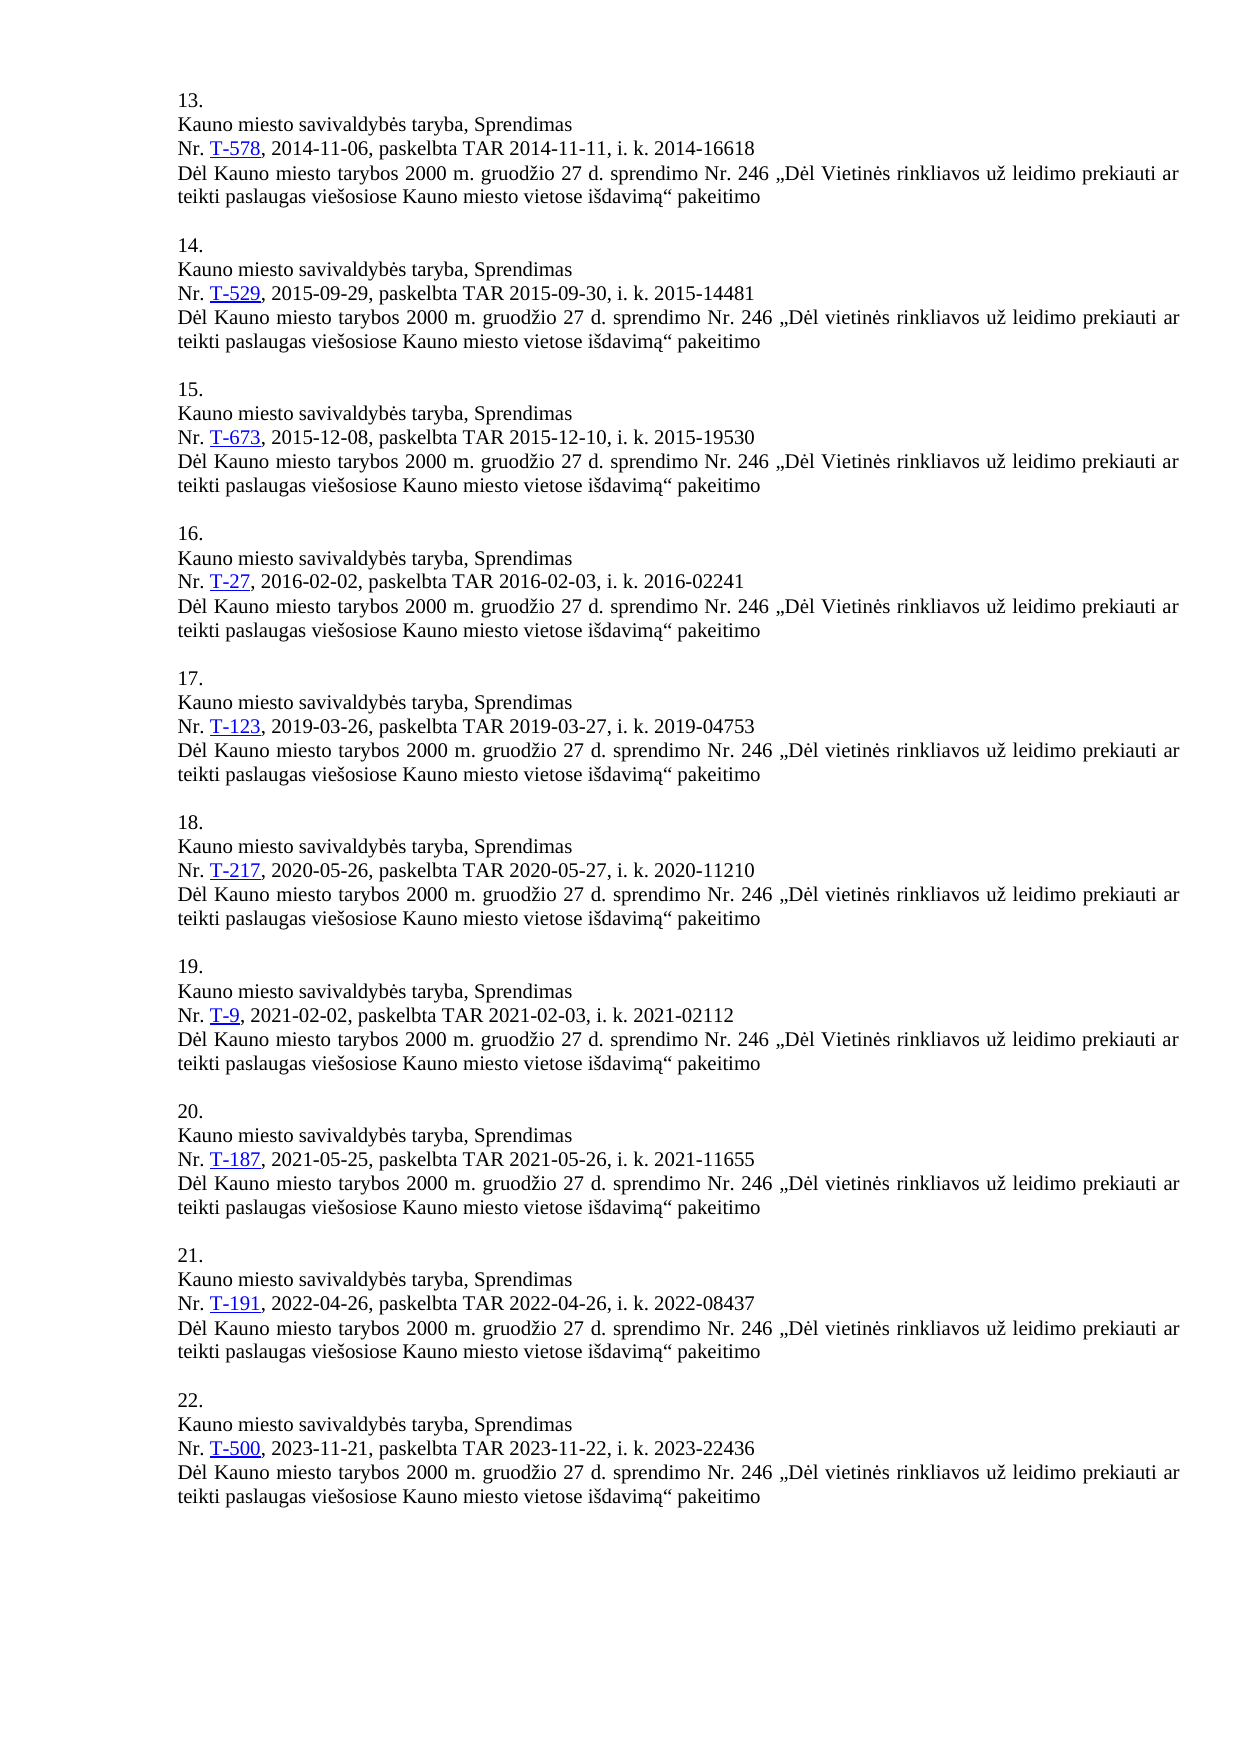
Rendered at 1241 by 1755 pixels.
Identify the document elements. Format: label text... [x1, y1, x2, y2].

text 19. [177, 954, 1181, 978]
text 13. [177, 88, 1181, 112]
text Nr. T-529, 2015-09-29, paskelbta TAR 2015-09-30, i. k. 2015-14481 [177, 281, 1181, 305]
text Nr. T-123, 2019-03-26, paskelbta TAR 2019-03-27, i. k. 2019-04753 [177, 714, 1181, 738]
text Kauno miesto savivaldybės taryba, Sprendimas [177, 112, 1181, 136]
text Dėl Kauno miesto tarybos 2000 m. gruodžio 27 d. sprendimo Nr. 246 „Dėl Vietinės rinkliavos už leidimo prekiauti ar teikti paslaugas viešosiose Kauno miesto vietose išdavimą“ pakeitimo [177, 593, 1181, 642]
text Kauno miesto savivaldybės taryba, Sprendimas [177, 1123, 1181, 1147]
text Kauno miesto savivaldybės taryba, Sprendimas [177, 545, 1181, 569]
text 20. [177, 1099, 1181, 1123]
text Nr. T-500, 2023-11-21, paskelbta TAR 2023-11-22, i. k. 2023-22436 [177, 1436, 1181, 1460]
text Nr. T-191, 2022-04-26, paskelbta TAR 2022-04-26, i. k. 2022-08437 [177, 1291, 1181, 1315]
text Nr. T-578, 2014-11-06, paskelbta TAR 2014-11-11, i. k. 2014-16618 [177, 136, 1181, 160]
text Dėl Kauno miesto tarybos 2000 m. gruodžio 27 d. sprendimo Nr. 246 „Dėl vietinės rinkliavos už leidimo prekiauti ar teikti paslaugas viešosiose Kauno miesto vietose išdavimą“ pakeitimo [177, 1171, 1181, 1219]
text Kauno miesto savivaldybės taryba, Sprendimas [177, 834, 1181, 858]
text 17. [177, 666, 1181, 690]
text Dėl Kauno miesto tarybos 2000 m. gruodžio 27 d. sprendimo Nr. 246 „Dėl vietinės rinkliavos už leidimo prekiauti ar teikti paslaugas viešosiose Kauno miesto vietose išdavimą“ pakeitimo [177, 1315, 1181, 1363]
text 22. [177, 1388, 1181, 1412]
text 14. [177, 233, 1181, 257]
text Dėl Kauno miesto tarybos 2000 m. gruodžio 27 d. sprendimo Nr. 246 „Dėl Vietinės rinkliavos už leidimo prekiauti ar teikti paslaugas viešosiose Kauno miesto vietose išdavimą“ pakeitimo [177, 1027, 1181, 1075]
text Kauno miesto savivaldybės taryba, Sprendimas [177, 690, 1181, 714]
text Dėl Kauno miesto tarybos 2000 m. gruodžio 27 d. sprendimo Nr. 246 „Dėl vietinės rinkliavos už leidimo prekiauti ar teikti paslaugas viešosiose Kauno miesto vietose išdavimą“ pakeitimo [177, 1460, 1181, 1508]
text Dėl Kauno miesto tarybos 2000 m. gruodžio 27 d. sprendimo Nr. 246 „Dėl vietinės rinkliavos už leidimo prekiauti ar teikti paslaugas viešosiose Kauno miesto vietose išdavimą“ pakeitimo [177, 305, 1181, 353]
text Nr. T-9, 2021-02-02, paskelbta TAR 2021-02-03, i. k. 2021-02112 [177, 1003, 1181, 1027]
text Dėl Kauno miesto tarybos 2000 m. gruodžio 27 d. sprendimo Nr. 246 „Dėl Vietinės rinkliavos už leidimo prekiauti ar teikti paslaugas viešosiose Kauno miesto vietose išdavimą“ pakeitimo [177, 449, 1181, 497]
text Kauno miesto savivaldybės taryba, Sprendimas [177, 978, 1181, 1003]
text Kauno miesto savivaldybės taryba, Sprendimas [177, 1412, 1181, 1436]
text 16. [177, 521, 1181, 545]
text 21. [177, 1243, 1181, 1267]
text Dėl Kauno miesto tarybos 2000 m. gruodžio 27 d. sprendimo Nr. 246 „Dėl vietinės rinkliavos už leidimo prekiauti ar teikti paslaugas viešosiose Kauno miesto vietose išdavimą“ pakeitimo [177, 738, 1181, 786]
text 15. [177, 377, 1181, 401]
text Kauno miesto savivaldybės taryba, Sprendimas [177, 1267, 1181, 1291]
text Nr. T-217, 2020-05-26, paskelbta TAR 2020-05-27, i. k. 2020-11210 [177, 858, 1181, 882]
text Nr. T-27, 2016-02-02, paskelbta TAR 2016-02-03, i. k. 2016-02241 [177, 569, 1181, 593]
text Dėl Kauno miesto tarybos 2000 m. gruodžio 27 d. sprendimo Nr. 246 „Dėl vietinės rinkliavos už leidimo prekiauti ar teikti paslaugas viešosiose Kauno miesto vietose išdavimą“ pakeitimo [177, 882, 1181, 930]
text Nr. T-187, 2021-05-25, paskelbta TAR 2021-05-26, i. k. 2021-11655 [177, 1147, 1181, 1171]
text Kauno miesto savivaldybės taryba, Sprendimas [177, 257, 1181, 281]
text Kauno miesto savivaldybės taryba, Sprendimas [177, 401, 1181, 425]
text 18. [177, 810, 1181, 834]
text Nr. T-673, 2015-12-08, paskelbta TAR 2015-12-10, i. k. 2015-19530 [177, 425, 1181, 449]
text Dėl Kauno miesto tarybos 2000 m. gruodžio 27 d. sprendimo Nr. 246 „Dėl Vietinės rinkliavos už leidimo prekiauti ar teikti paslaugas viešosiose Kauno miesto vietose išdavimą“ pakeitimo [177, 160, 1181, 208]
